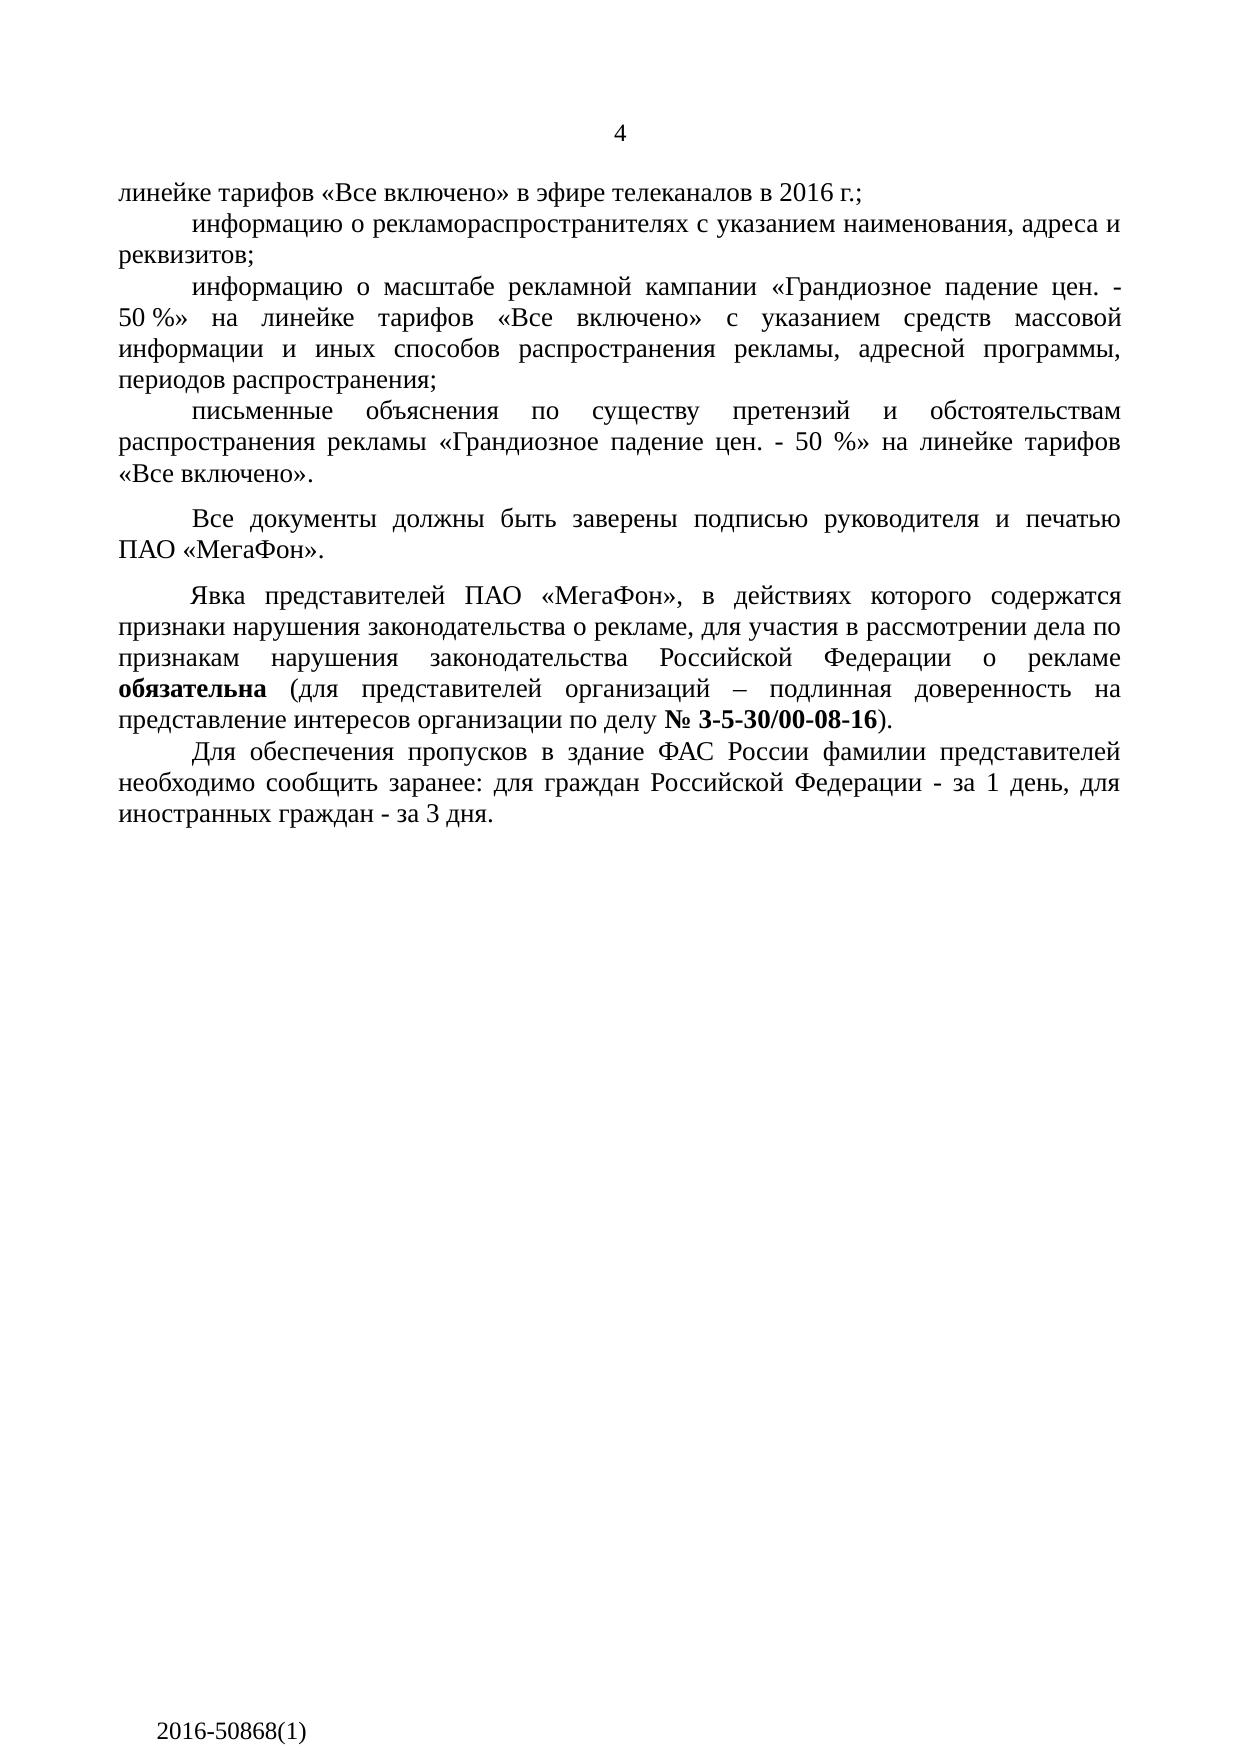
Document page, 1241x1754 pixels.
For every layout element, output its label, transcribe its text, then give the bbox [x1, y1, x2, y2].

text письменные объяснения по существу претензий и обстоятельствам распространения рекламы «Грандиозное падение цен. - 50 %» на линейке тарифов «Все включено». [118, 394, 1122, 488]
text Явка представителей ПАО «МегаФон», в действиях которого содержатся признаки нарушения законодательства о рекламе, для участия в рассмотрении дела по признакам нарушения законодательства Российской Федерации о рекламе обязательна (для представителей организаций – подлинная доверенность на представление интересов организации по делу № 3-5-30/00-08-16). [118, 579, 1122, 734]
text линейке тарифов «Все включено» в эфире телеканалов в 2016 г.; [118, 176, 1122, 207]
text информацию о рекламораспространителях с указанием наименования, адреса и реквизитов; [118, 207, 1122, 270]
text Все документы должны быть заверены подписью руководителя и печатью ПАО «МегаФон». [118, 502, 1122, 564]
text информацию о масштабе рекламной кампании «Грандиозное падение цен. - 50 %» на линейке тарифов «Все включено» с указанием средств массовой информации и иных способов распространения рекламы, адресной программы, периодов распространения; [118, 270, 1122, 394]
text Для обеспечения пропусков в здание ФАС России фамилии представителей необходимо сообщить заранее: для граждан Российской Федерации - за 1 день, для иностранных граждан - за 3 дня. [118, 734, 1122, 828]
